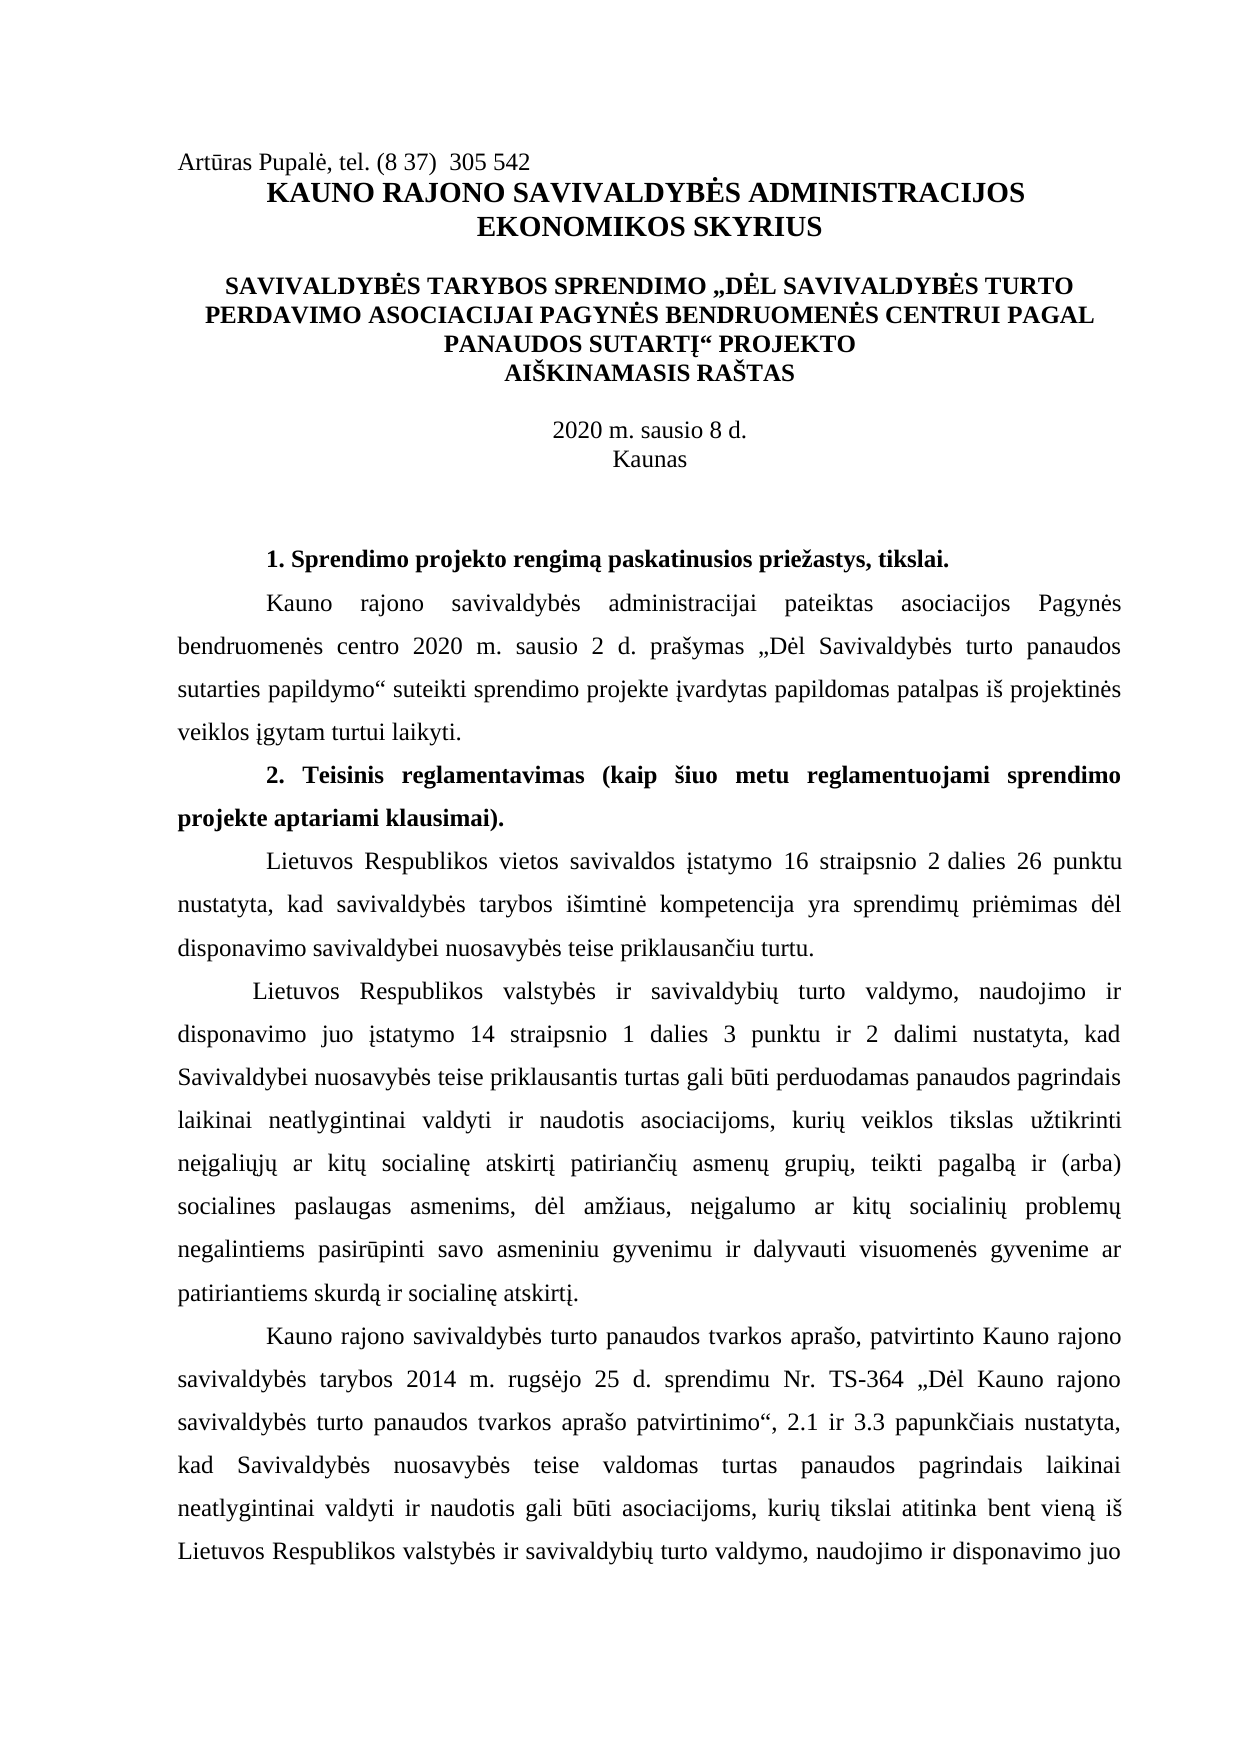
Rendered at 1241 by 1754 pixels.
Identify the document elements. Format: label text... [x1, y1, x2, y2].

text 1. Sprendimo projekto rengimą paskatinusios priežastys, tikslai. [177, 544, 1122, 573]
text Artūras Pupalė, tel. (8 37) 305 542 [177, 147, 1122, 176]
text KAUNO RAJONO SAVIVALDYBĖS ADMINISTRACIJOS [177, 176, 1122, 209]
text EKONOMIKOS SKYRIUS [177, 209, 1122, 243]
text Kauno rajono savivaldybės administracijai pateiktas asociacijos Pagynės bendruomenės centro 2020 m. sausio 2 d. prašymas „Dėl Savivaldybės turto panaudos sutarties papildymo“ suteikti sprendimo projekte įvardytas papildomas patalpas iš projektinės veiklos įgytam turtui laikyti. [177, 588, 1122, 746]
text Kaunas [177, 444, 1122, 473]
text Kauno rajono savivaldybės turto panaudos tvarkos aprašo, patvirtinto Kauno rajono savivaldybės tarybos 2014 m. rugsėjo 25 d. sprendimu Nr. TS-364 „Dėl Kauno rajono savivaldybės turto panaudos tvarkos aprašo patvirtinimo“, 2.1 ir 3.3 papunkčiais nustatyta, kad Savivaldybės nuosavybės teise valdomas turtas panaudos pagrindais laikinai neatlygintinai valdyti ir naudotis gali būti asociacijoms, kurių tikslai atitinka bent vieną iš Lietuvos Respublikos valstybės ir savivaldybių turto valdymo, naudojimo ir disponavimo juo [177, 1321, 1122, 1565]
text SAVIVALDYBĖS TARYBOS SPRENDIMO „DĖL SAVIVALDYBĖS TURTO PERDAVIMO ASOCIACIJAI PAGYNĖS BENDRUOMENĖS CENTRUI PAGAL PANAUDOS SUTARTĮ“ PROJEKTO [177, 271, 1122, 358]
text Lietuvos Respublikos valstybės ir savivaldybių turto valdymo, naudojimo ir disponavimo juo įstatymo 14 straipsnio 1 dalies 3 punktu ir 2 dalimi nustatyta, kad Savivaldybei nuosavybės teise priklausantis turtas gali būti perduodamas panaudos pagrindais laikinai neatlygintinai valdyti ir naudotis asociacijoms, kurių veiklos tikslas užtikrinti neįgaliųjų ar kitų socialinę atskirtį patiriančių asmenų grupių, teikti pagalbą ir (arba) socialines paslaugas asmenims, dėl amžiaus, neįgalumo ar kitų socialinių problemų negalintiems pasirūpinti savo asmeniniu gyvenimu ir dalyvauti visuomenės gyvenime ar patiriantiems skurdą ir socialinę atskirtį. [177, 976, 1122, 1306]
text 2020 m. sausio 8 d. [177, 415, 1122, 444]
text AIŠKINAMASIS RAŠTAS [177, 358, 1122, 386]
text 2. Teisinis reglamentavimas (kaip šiuo metu reglamentuojami sprendimo projekte aptariami klausimai). [177, 760, 1122, 832]
text Lietuvos Respublikos vietos savivaldos įstatymo 16 straipsnio 2 dalies 26 punktu nustatyta, kad savivaldybės tarybos išimtinė kompetencija yra sprendimų priėmimas dėl disponavimo savivaldybei nuosavybės teise priklausančiu turtu. [177, 846, 1122, 961]
